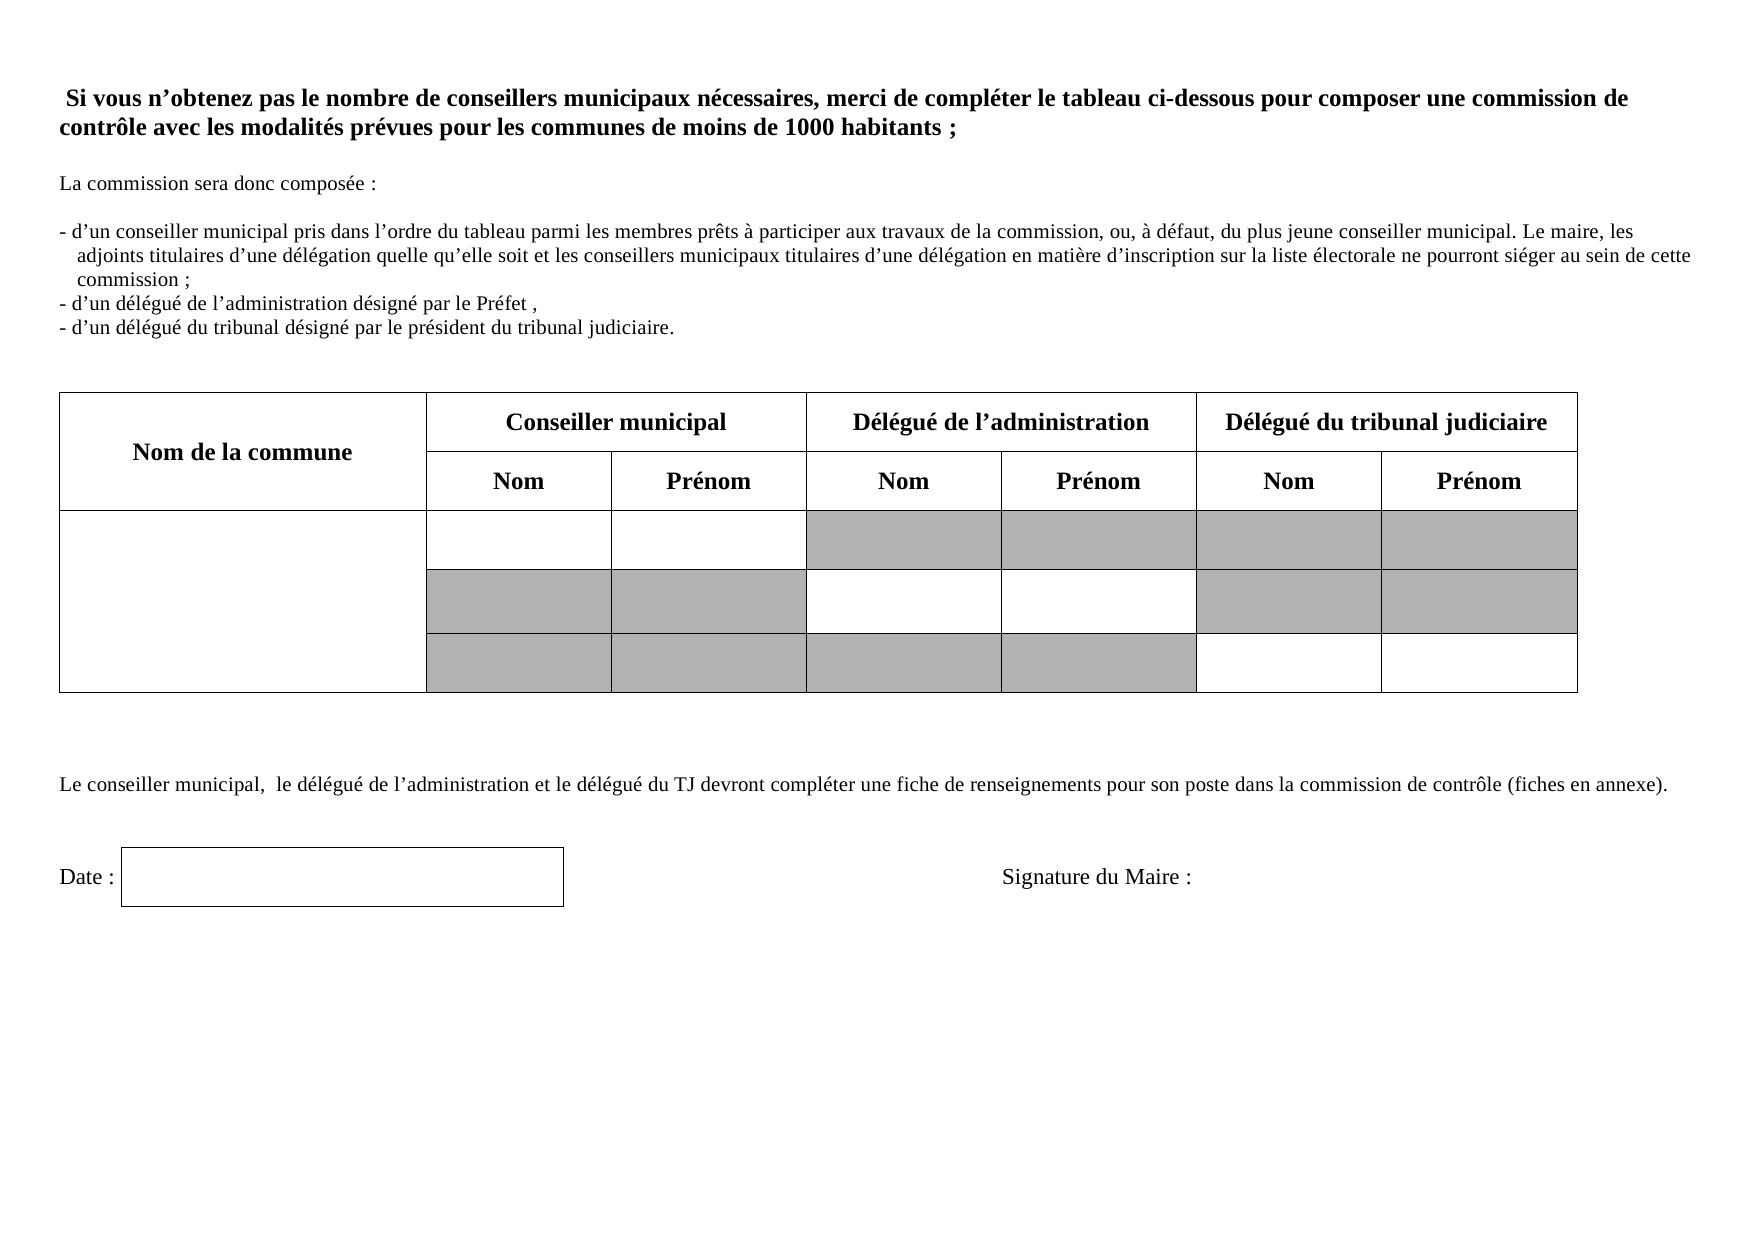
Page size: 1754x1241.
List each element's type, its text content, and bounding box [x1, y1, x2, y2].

table_cell Nom [807, 452, 1001, 510]
table_cell [807, 570, 1001, 633]
table_cell Prénom [1382, 452, 1577, 510]
text - d’un délégué de l’administration désigné par le Préfet , [59, 291, 1695, 315]
table_cell Prénom [612, 452, 806, 510]
table_cell Nom [427, 452, 611, 510]
text - d’un conseiller municipal pris dans l’ordre du tableau parmi les membres prêts à participer aux travaux de la commission, ou, à défaut, du plus jeune conseiller municipal. Le maire, les adjoints titulaires d’une délégation quelle qu’elle soit et les conseillers municipaux titulaires d’une délégation en matière d’inscription sur la liste électorale ne pourront siéger au sein de cette commission ; [59, 218, 1695, 291]
table_cell [60, 511, 426, 692]
text Si vous n’obtenez pas le nombre de conseillers municipaux nécessaires, merci de compléter le tableau ci-dessous pour composer une commission de contrôle avec les modalités prévues pour les communes de moins de 1000 habitants ; [59, 83, 1695, 141]
table_cell [427, 511, 611, 569]
table_cell [427, 570, 611, 633]
table_cell [612, 570, 806, 633]
table_cell [427, 634, 611, 692]
text - d’un délégué du tribunal désigné par le président du tribunal judiciaire. [59, 315, 1695, 339]
table_cell [1197, 634, 1381, 692]
table_cell [807, 511, 1001, 569]
text Signature du Maire : [564, 847, 1695, 906]
table_cell [612, 634, 806, 692]
table_cell [1382, 634, 1577, 692]
table_header Délégué de l’administration [807, 393, 1196, 451]
table_cell [1197, 511, 1381, 569]
table_cell [612, 511, 806, 569]
table_cell [1382, 511, 1577, 569]
table_header Délégué du tribunal judiciaire [1197, 393, 1577, 451]
text Date : [59, 847, 121, 906]
table_cell [1382, 570, 1577, 633]
table_cell Nom [1197, 452, 1381, 510]
table_cell Prénom [1002, 452, 1196, 510]
table_cell [1002, 570, 1196, 633]
table_cell [1002, 511, 1196, 569]
table_cell [1002, 634, 1196, 692]
table_cell [1197, 570, 1381, 633]
table_header Conseiller municipal [427, 393, 806, 451]
text La commission sera donc composée : [59, 170, 1695, 194]
table_header Nom de la commune [60, 393, 426, 510]
text Le conseiller municipal, le délégué de l’administration et le délégué du TJ devront compléter une fiche de renseignements pour son poste dans la commission de contrôle (fiches en annexe). [59, 772, 1695, 796]
table_cell [807, 634, 1001, 692]
